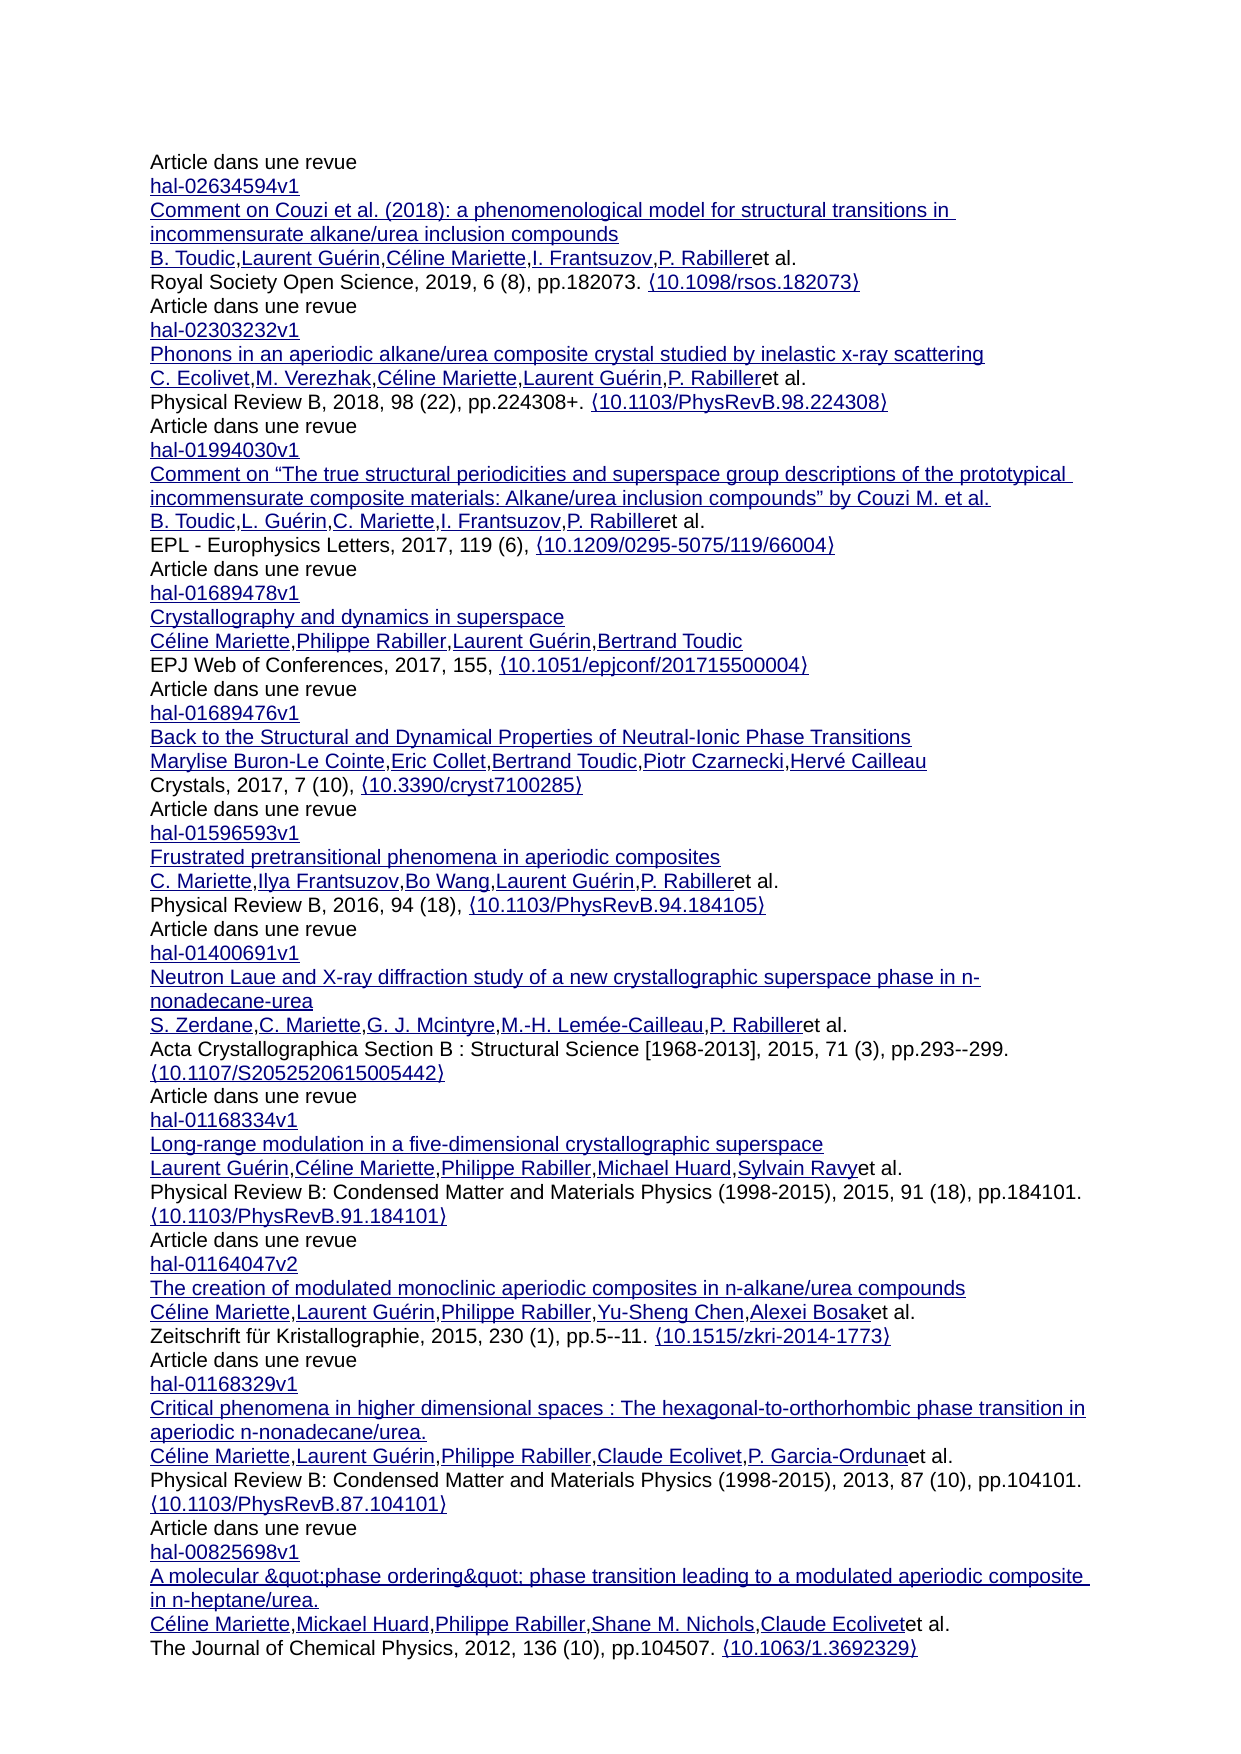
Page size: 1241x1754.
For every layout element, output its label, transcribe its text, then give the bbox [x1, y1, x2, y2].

table_cell The creation of modulated monoclinic aperiodic composites in n-alkane/urea compounds Céline Mariette,Laurent Guérin,Philippe Rabiller,Yu-Sheng Chen,Alexei Bosaket al. Zeitschrift für Kristallographie, 2015, 230 (1), pp.5--11. ⟨10.1515/zkri-2014-1773⟩ Article dans une revue hal-01168329v1 [150, 1276, 1090, 1396]
table_cell A molecular &quot;phase ordering&quot; phase transition leading to a modulated aperiodic composite [150, 1564, 1090, 1584]
table_cell Phonons in an aperiodic alkane/urea composite crystal studied by inelastic x-ray scattering C. Ecolivet,M. Verezhak,Céline Mariette,Laurent Guérin,P. Rabilleret al. Physical Review B, 2018, 98 (22), pp.224308+. ⟨10.1103/PhysRevB.98.224308⟩ Article dans une revue hal-01994030v1 [150, 342, 1090, 461]
table_cell Comment on “The true structural periodicities and superspace group descriptions of the prototypical incommensurate composite materials: Alkane/urea inclusion compounds” by Couzi M. et al. B. Toudic,L. Guérin,C. Mariette,I. Frantsuzov,P. Rabilleret al. EPL - Europhysics Letters, 2017, 119 (6), ⟨10.1209/0295-5075/119/66004⟩ Article dans une revue hal-01689478v1 [150, 461, 1090, 605]
table_cell Crystallography and dynamics in superspace Céline Mariette,Philippe Rabiller,Laurent Guérin,Bertrand Toudic EPJ Web of Conferences, 2017, 155, ⟨10.1051/epjconf/201715500004⟩ Article dans une revue hal-01689476v1 [150, 605, 1090, 725]
table_cell in n-heptane/urea. Céline Mariette,Mickael Huard,Philippe Rabiller,Shane M. Nichols,Claude Ecolivetet al. The Journal of Chemical Physics, 2012, 136 (10), pp.104507. ⟨10.1063/1.3692329⟩ [150, 1586, 1090, 1659]
table_cell Frustrated pretransitional phenomena in aperiodic composites C. Mariette,Ilya Frantsuzov,Bo Wang,Laurent Guérin,P. Rabilleret al. Physical Review B, 2016, 94 (18), ⟨10.1103/PhysRevB.94.184105⟩ Article dans une revue hal-01400691v1 [150, 845, 1090, 964]
table_cell Neutron Laue and X-ray diffraction study of a new crystallographic superspace phase in n-nonadecane-urea S. Zerdane,C. Mariette,G. J. Mcintyre,M.-H. Lemée-Cailleau,P. Rabilleret al. Acta Crystallographica Section B : Structural Science [1968-2013], 2015, 71 (3), pp.293--299. ⟨10.1107/S2052520615005442⟩ Article dans une revue hal-01168334v1 [150, 965, 1090, 1132]
table_cell Critical phenomena in higher dimensional spaces : The hexagonal-to-orthorhombic phase transition in aperiodic n-nonadecane/urea. Céline Mariette,Laurent Guérin,Philippe Rabiller,Claude Ecolivet,P. Garcia-Ordunaet al. Physical Review B: Condensed Matter and Materials Physics (1998-2015), 2013, 87 (10), pp.104101. ⟨10.1103/PhysRevB.87.104101⟩ Article dans une revue hal-00825698v1 [150, 1396, 1090, 1563]
table_cell Back to the Structural and Dynamical Properties of Neutral-Ionic Phase Transitions Marylise Buron-Le Cointe,Eric Collet,Bertrand Toudic,Piotr Czarnecki,Hervé Cailleau Crystals, 2017, 7 (10), ⟨10.3390/cryst7100285⟩ Article dans une revue hal-01596593v1 [150, 725, 1090, 845]
table_cell Long-range modulation in a five-dimensional crystallographic superspace Laurent Guérin,Céline Mariette,Philippe Rabiller,Michael Huard,Sylvain Ravyet al. Physical Review B: Condensed Matter and Materials Physics (1998-2015), 2015, 91 (18), pp.184101. ⟨10.1103/PhysRevB.91.184101⟩ Article dans une revue hal-01164047v2 [150, 1132, 1090, 1276]
table_cell Article dans une revue hal-02634594v1 [150, 150, 1090, 198]
table_cell Comment on Couzi et al. (2018): a phenomenological model for structural transitions in incommensurate alkane/urea inclusion compounds B. Toudic,Laurent Guérin,Céline Mariette,I. Frantsuzov,P. Rabilleret al. Royal Society Open Science, 2019, 6 (8), pp.182073. ⟨10.1098/rsos.182073⟩ Article dans une revue hal-02303232v1 [150, 198, 1090, 342]
